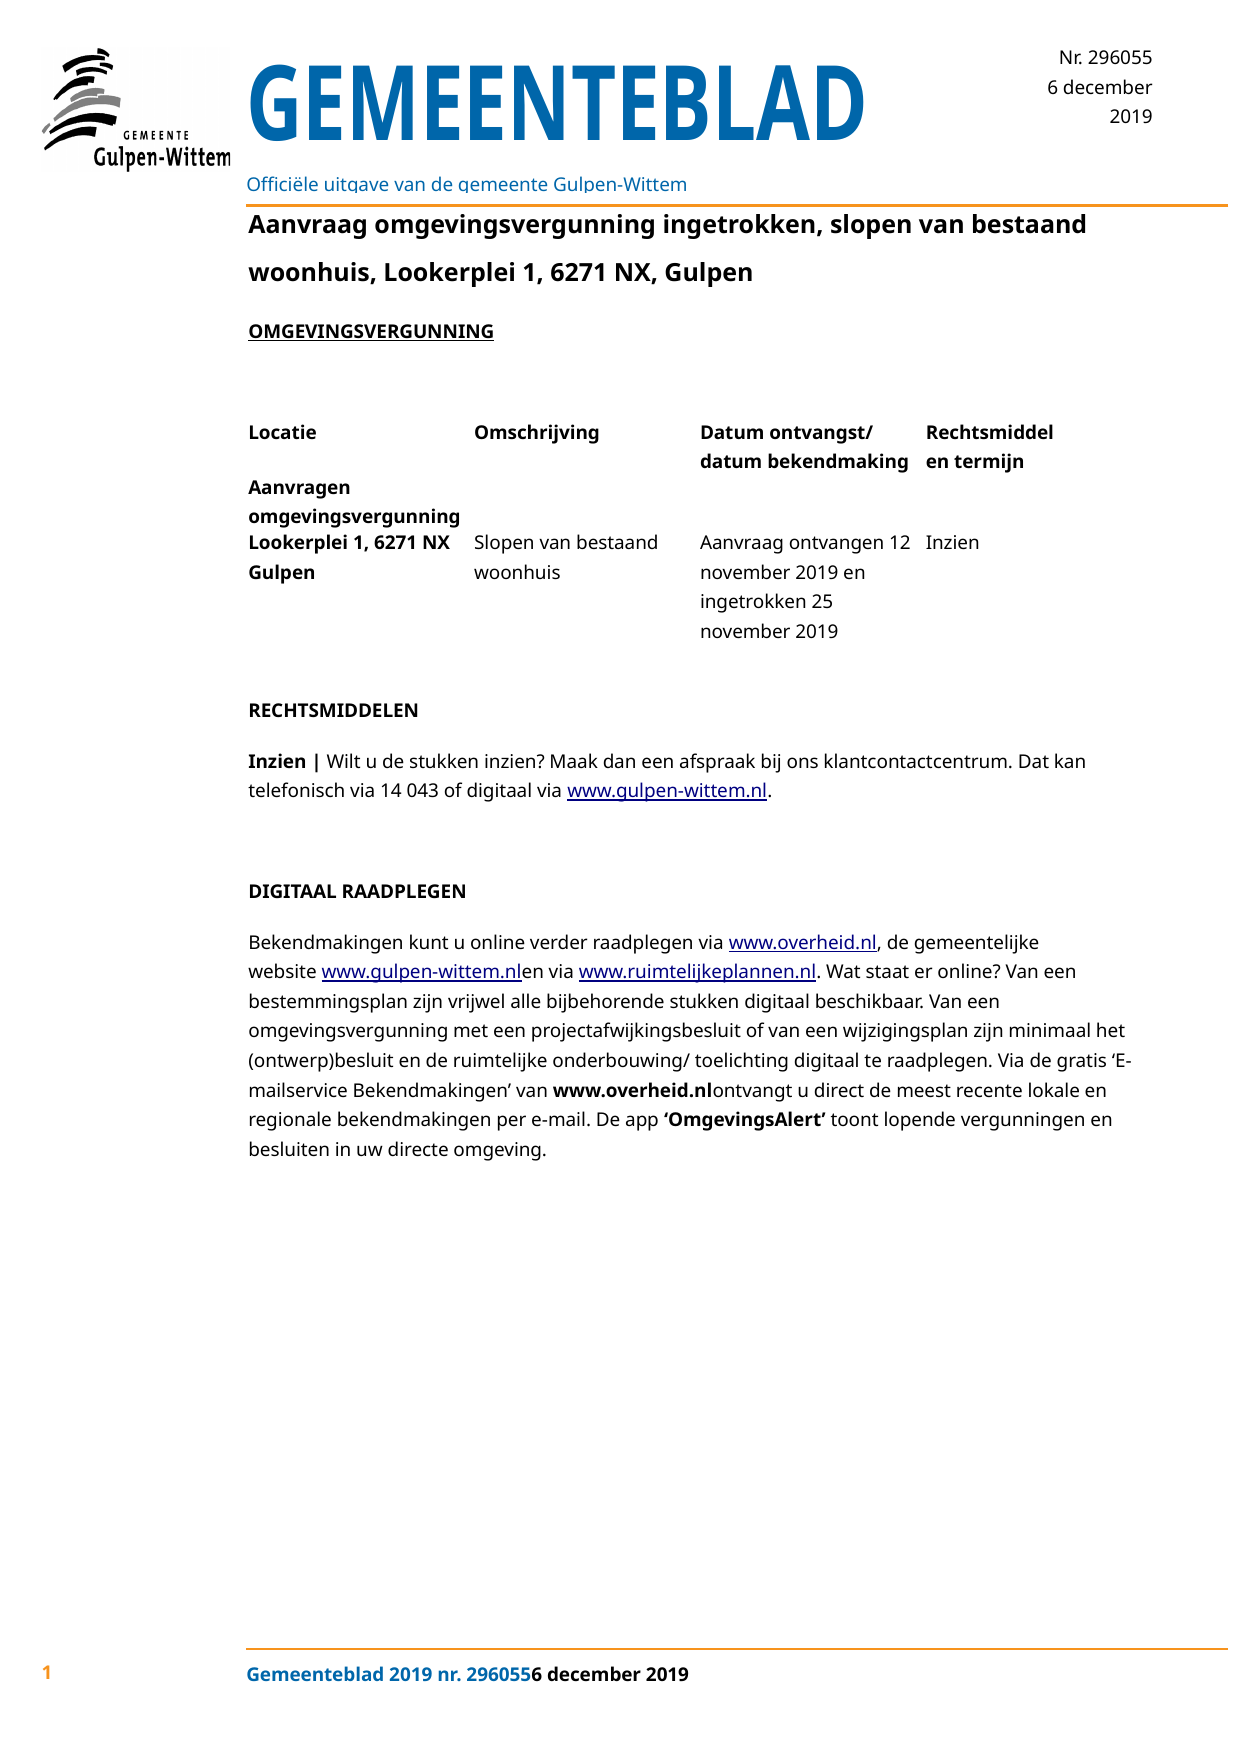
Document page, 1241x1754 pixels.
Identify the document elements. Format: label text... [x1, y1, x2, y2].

table_cell [700, 474, 926, 529]
table_cell Inzien [926, 530, 1152, 644]
table_cell Slopen van bestaand woonhuis [474, 530, 700, 644]
table_cell [926, 474, 1152, 529]
text Aanvraag omgevingsvergunning ingetrokken, slopen van bestaand woonhuis, Lookerplei 1, 6271 NX, Gulpen [248, 207, 1152, 288]
picture [41, 47, 231, 172]
text OMGEVINGSVERGUNNING [248, 318, 1152, 344]
table_cell Aanvraag ontvangen 12 november 2019 en ingetrokken 25 november 2019 [700, 530, 926, 644]
text DIGITAAL RAADPLEGEN [248, 878, 1152, 904]
table_cell Lookerplei 1, 6271 NX Gulpen [248, 530, 474, 644]
table_cell Aanvragen omgevingsvergunning [248, 474, 474, 529]
table_header Omschrijving [474, 419, 700, 474]
text Bekendmakingen kunt u online verder raadplegen via www.overheid.nl, de gemeentelijke website www.gulpen-wittem.nlen via www.ruimtelijkeplannen.nl. Wat staat er online? Van een bestemmingsplan zijn vrijwel alle bijbehorende stukken digitaal beschikbaar. Van een omgevingsvergunning met een projectafwijkingsbesluit of van een wijzigingsplan zijn minimaal het (ontwerp)besluit en de ruimtelijke onderbouwing/ toelichting digitaal te raadplegen. Via de gratis ‘E-mailservice Bekendmakingen’ van www.overheid.nlontvangt u direct de meest recente lokale en regionale bekendmakingen per e-mail. De app ‘OmgevingsAlert’ toont lopende vergunningen en besluiten in uw directe omgeving. [248, 929, 1152, 1162]
text Inzien | Wilt u de stukken inzien? Maak dan een afspraak bij ons klantcontactcentrum. Dat kan telefonisch via 14 043 of digitaal via www.gulpen-wittem.nl. [248, 748, 1152, 803]
table_cell [474, 474, 700, 529]
text RECHTSMIDDELEN [248, 698, 1152, 723]
table_header Rechtsmiddel en termijn [926, 419, 1152, 474]
table_header Locatie [248, 419, 474, 474]
table_header Datum ontvangst/ datum bekendmaking [700, 419, 926, 474]
